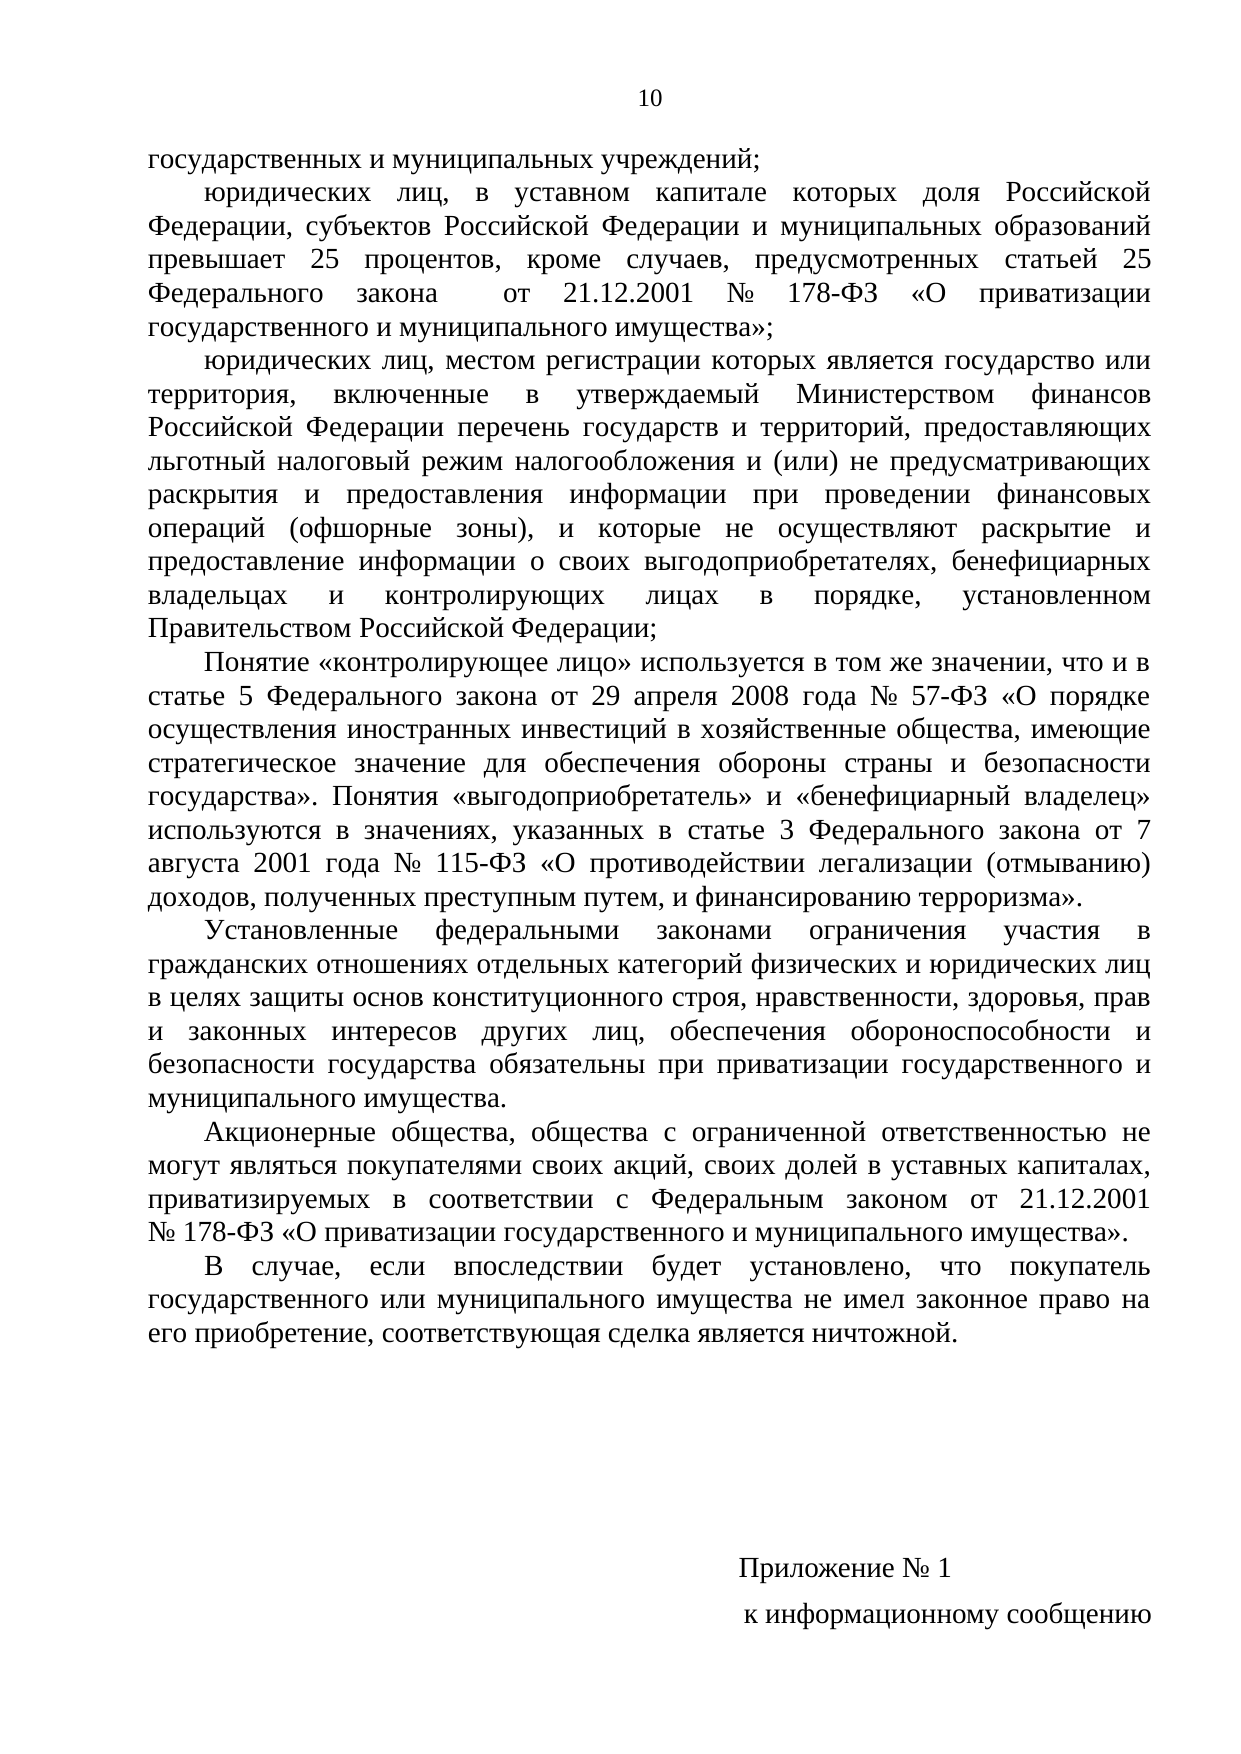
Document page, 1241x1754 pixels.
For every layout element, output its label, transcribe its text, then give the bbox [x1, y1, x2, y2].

text государственных и муниципальных учреждений; [148, 141, 1152, 174]
text Приложение № 1 [148, 1550, 1152, 1583]
text к информационному сообщению [207, 1596, 1152, 1629]
text юридических лиц, местом регистрации которых является государство или территория, включенные в утверждаемый Министерством финансов Российской Федерации перечень государств и территорий, предоставляющих льготный налоговый режим налогообложения и (или) не предусматривающих раскрытия и предоставления информации при проведении финансовых операций (офшорные зоны), и которые не осуществляют раскрытие и предоставление информации о своих выгодоприобретателях, бенефициарных владельцах и контролирующих лицах в порядке, установленном Правительством Российской Федерации; [148, 342, 1152, 644]
text Акционерные общества, общества с ограниченной ответственностью не могут являться покупателями своих акций, своих долей в уставных капиталах, приватизируемых в соответствии с Федеральным законом от 21.12.2001 № 178-ФЗ «О приватизации государственного и муниципального имущества». [148, 1114, 1152, 1248]
text В случае, если впоследствии будет установлено, что покупатель государственного или муниципального имущества не имел законное право на его приобретение, соответствующая сделка является ничтожной. [148, 1248, 1152, 1348]
text Установленные федеральными законами ограничения участия в гражданских отношениях отдельных категорий физических и юридических лиц в целях защиты основ конституционного строя, нравственности, здоровья, прав и законных интересов других лиц, обеспечения обороноспособности и безопасности государства обязательны при приватизации государственного и муниципального имущества. [148, 912, 1152, 1114]
text Понятие «контролирующее лицо» используется в том же значении, что и в статье 5 Федерального закона от 29 апреля 2008 года № 57-ФЗ «О порядке осуществления иностранных инвестиций в хозяйственные общества, имеющие стратегическое значение для обеспечения обороны страны и безопасности государства». Понятия «выгодоприобретатель» и «бенефициарный владелец» используются в значениях, указанных в статье 3 Федерального закона от 7 августа 2001 года № 115-ФЗ «О противодействии легализации (отмыванию) доходов, полученных преступным путем, и финансированию терроризма». [148, 644, 1152, 912]
text юридических лиц, в уставном капитале которых доля Российской Федерации, субъектов Российской Федерации и муниципальных образований превышает 25 процентов, кроме случаев, предусмотренных статьей 25 Федерального закона от 21.12.2001 № 178-ФЗ «О приватизации государственного и муниципального имущества»; [148, 174, 1152, 342]
